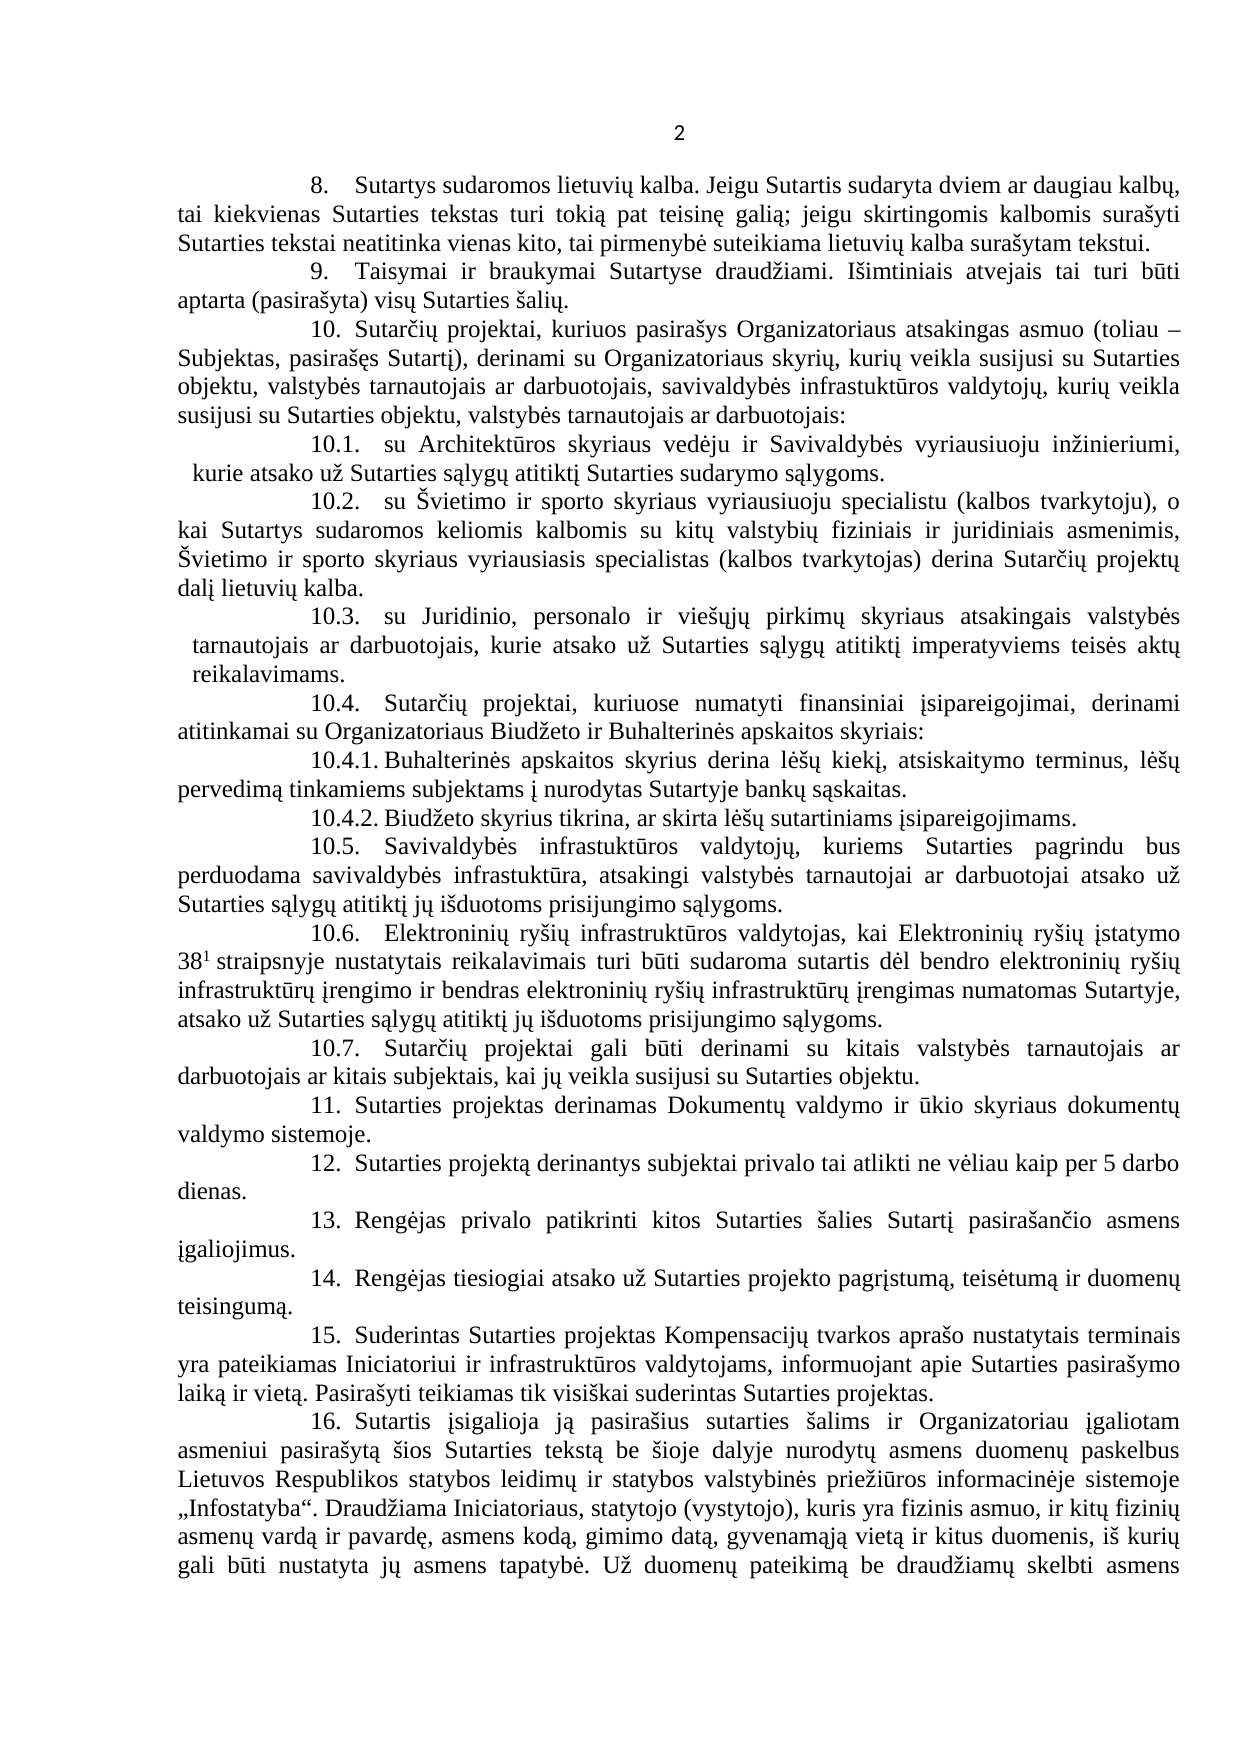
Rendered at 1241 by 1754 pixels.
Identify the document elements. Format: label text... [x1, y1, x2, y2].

text 15. Suderintas Sutarties projektas Kompensacijų tvarkos aprašo nustatytais terminais yra pateikiamas Iniciatoriui ir infrastruktūros valdytojams, informuojant apie Sutarties pasirašymo laiką ir vietą. Pasirašyti teikiamas tik visiškai suderintas Sutarties projektas. [177, 1320, 1181, 1406]
text 10.4.1. Buhalterinės apskaitos skyrius derina lėšų kiekį, atsiskaitymo terminus, lėšų pervedimą tinkamiems subjektams į nurodytas Sutartyje bankų sąskaitas. [177, 745, 1181, 803]
text 14. Rengėjas tiesiogiai atsako už Sutarties projekto pagrįstumą, teisėtumą ir duomenų teisingumą. [177, 1263, 1181, 1320]
text 10.3. su Juridinio, personalo ir viešųjų pirkimų skyriaus atsakingais valstybės tarnautojais ar darbuotojais, kurie atsako už Sutarties sąlygų atitiktį imperatyviems teisės aktų reikalavimams. [192, 601, 1181, 688]
text 12. Sutarties projektą derinantys subjektai privalo tai atlikti ne vėliau kaip per 5 darbo dienas. [177, 1148, 1181, 1205]
text 9. Taisymai ir braukymai Sutartyse draudžiami. Išimtiniais atvejais tai turi būti aptarta (pasirašyta) visų Sutarties šalių. [177, 256, 1181, 314]
text 10.6. Elektroninių ryšių infrastruktūros valdytojas, kai Elektroninių ryšių įstatymo 381 straipsnyje nustatytais reikalavimais turi būti sudaroma sutartis dėl bendro elektroninių ryšių infrastruktūrų įrengimo ir bendras elektroninių ryšių infrastruktūrų įrengimas numatomas Sutartyje, atsako už Sutarties sąlygų atitiktį jų išduotoms prisijungimo sąlygoms. [177, 918, 1181, 1033]
text 10.5. Savivaldybės infrastuktūros valdytojų, kuriems Sutarties pagrindu bus perduodama savivaldybės infrastuktūra, atsakingi valstybės tarnautojai ar darbuotojai atsako už Sutarties sąlygų atitiktį jų išduotoms prisijungimo sąlygoms. [177, 831, 1181, 918]
text 10.4.2. Biudžeto skyrius tikrina, ar skirta lėšų sutartiniams įsipareigojimams. [177, 803, 1181, 831]
text 10.2. su Švietimo ir sporto skyriaus vyriausiuoju specialistu (kalbos tvarkytoju), o kai Sutartys sudaromos keliomis kalbomis su kitų valstybių fiziniais ir juridiniais asmenimis, Švietimo ir sporto skyriaus vyriausiasis specialistas (kalbos tvarkytojas) derina Sutarčių projektų dalį lietuvių kalba. [177, 486, 1181, 601]
text 11. Sutarties projektas derinamas Dokumentų valdymo ir ūkio skyriaus dokumentų valdymo sistemoje. [177, 1090, 1181, 1148]
text 8. Sutartys sudaromos lietuvių kalba. Jeigu Sutartis sudaryta dviem ar daugiau kalbų, tai kiekvienas Sutarties tekstas turi tokią pat teisinę galią; jeigu skirtingomis kalbomis surašyti Sutarties tekstai neatitinka vienas kito, tai pirmenybė suteikiama lietuvių kalba surašytam tekstui. [177, 170, 1181, 256]
text 16. Sutartis įsigalioja ją pasirašius sutarties šalims ir Organizatoriau įgaliotam asmeniui pasirašytą šios Sutarties tekstą be šioje dalyje nurodytų asmens duomenų paskelbus Lietuvos Respublikos statybos leidimų ir statybos valstybinės priežiūros informacinėje sistemoje „Infostatyba“. Draudžiama Iniciatoriaus, statytojo (vystytojo), kuris yra fizinis asmuo, ir kitų fizinių asmenų vardą ir pavardę, asmens kodą, gimimo datą, gyvenamąją vietą ir kitus duomenis, iš kurių gali būti nustatyta jų asmens tapatybė. Už duomenų pateikimą be draudžiamų skelbti asmens [177, 1406, 1181, 1579]
text 10.1. su Architektūros skyriaus vedėju ir Savivaldybės vyriausiuoju inžinieriumi, kurie atsako už Sutarties sąlygų atitiktį Sutarties sudarymo sąlygoms. [192, 429, 1181, 486]
text 10.4. Sutarčių projektai, kuriuose numatyti finansiniai įsipareigojimai, derinami atitinkamai su Organizatoriaus Biudžeto ir Buhalterinės apskaitos skyriais: [177, 688, 1181, 745]
text 10.7. Sutarčių projektai gali būti derinami su kitais valstybės tarnautojais ar darbuotojais ar kitais subjektais, kai jų veikla susijusi su Sutarties objektu. [177, 1033, 1181, 1090]
text 13. Rengėjas privalo patikrinti kitos Sutarties šalies Sutartį pasirašančio asmens įgaliojimus. [177, 1205, 1181, 1263]
text 10. Sutarčių projektai, kuriuos pasirašys Organizatoriaus atsakingas asmuo (toliau – Subjektas, pasirašęs Sutartį), derinami su Organizatoriaus skyrių, kurių veikla susijusi su Sutarties objektu, valstybės tarnautojais ar darbuotojais, savivaldybės infrastuktūros valdytojų, kurių veikla susijusi su Sutarties objektu, valstybės tarnautojais ar darbuotojais: [177, 314, 1181, 429]
